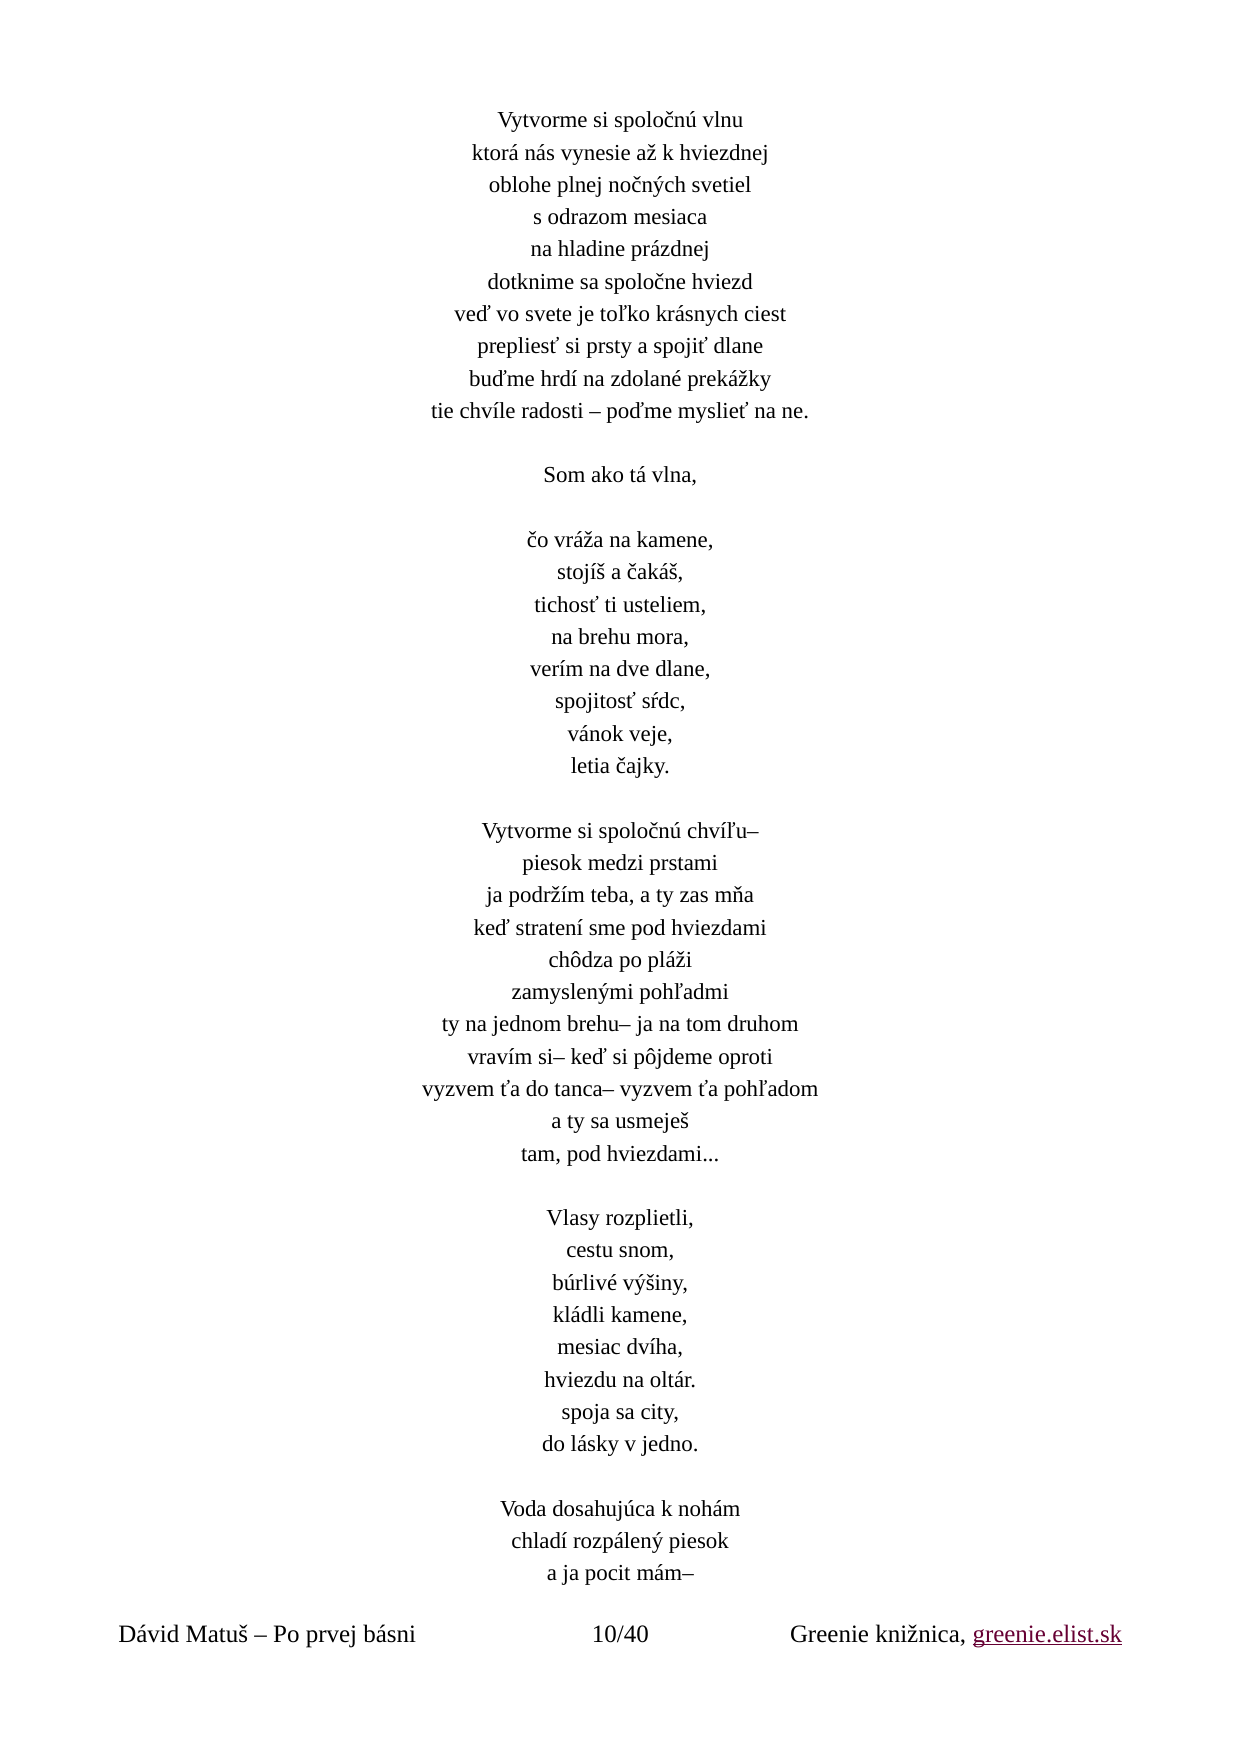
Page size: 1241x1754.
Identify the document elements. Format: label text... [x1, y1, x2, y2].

text s odrazom mesiaca [106, 203, 1134, 229]
text do lásky v jedno. [106, 1430, 1134, 1457]
text stojíš a čakáš, [106, 558, 1134, 585]
text Vytvorme si spoločnú vlnu [106, 106, 1134, 133]
text hviezdu na oltár. [106, 1366, 1134, 1392]
text dotknime sa spoločne hviezd [106, 268, 1134, 294]
text tichosť ti usteliem, [106, 591, 1134, 617]
text na brehu mora, [106, 623, 1134, 649]
text ja podržím teba, a ty zas mňa [106, 881, 1134, 908]
text Voda dosahujúca k nohám [106, 1495, 1134, 1521]
text cestu snom, [106, 1236, 1134, 1263]
text spoja sa city, [106, 1398, 1134, 1424]
text ty na jednom brehu– ja na tom druhom [106, 1010, 1134, 1037]
text vravím si– keď si pôjdeme oproti [106, 1043, 1134, 1069]
text veď vo svete je toľko krásnych ciest [106, 300, 1134, 326]
text verím na dve dlane, [106, 655, 1134, 682]
text kládli kamene, [106, 1301, 1134, 1327]
text Vytvorme si spoločnú chvíľu– [106, 817, 1134, 843]
text spojitosť sŕdc, [106, 687, 1134, 714]
text a ty sa usmeješ [106, 1107, 1134, 1134]
text na hladine prázdnej [106, 235, 1134, 262]
text vánok veje, [106, 720, 1134, 746]
text letia čajky. [106, 752, 1134, 778]
text ktorá nás vynesie až k hviezdnej [106, 138, 1134, 165]
text Som ako tá vlna, [106, 461, 1134, 488]
text prepliesť si prsty a spojiť dlane [106, 332, 1134, 359]
text tie chvíle radosti – poďme myslieť na ne. [106, 397, 1134, 423]
text Vlasy rozplietli, [106, 1204, 1134, 1231]
text tam, pod hviezdami... [106, 1139, 1134, 1166]
text a ja pocit mám– [106, 1559, 1134, 1586]
text búrlivé výšiny, [106, 1269, 1134, 1295]
text oblohe plnej nočných svetiel [106, 171, 1134, 197]
text buďme hrdí na zdolané prekážky [106, 364, 1134, 391]
text čo vráža na kamene, [106, 526, 1134, 552]
text vyzvem ťa do tanca– vyzvem ťa pohľadom [106, 1075, 1134, 1101]
text mesiac dvíha, [106, 1333, 1134, 1360]
text zamyslenými pohľadmi [106, 978, 1134, 1004]
text keď stratení sme pod hviezdami [106, 913, 1134, 940]
text piesok medzi prstami [106, 849, 1134, 875]
text chôdza po pláži [106, 946, 1134, 972]
text chladí rozpálený piesok [106, 1527, 1134, 1553]
